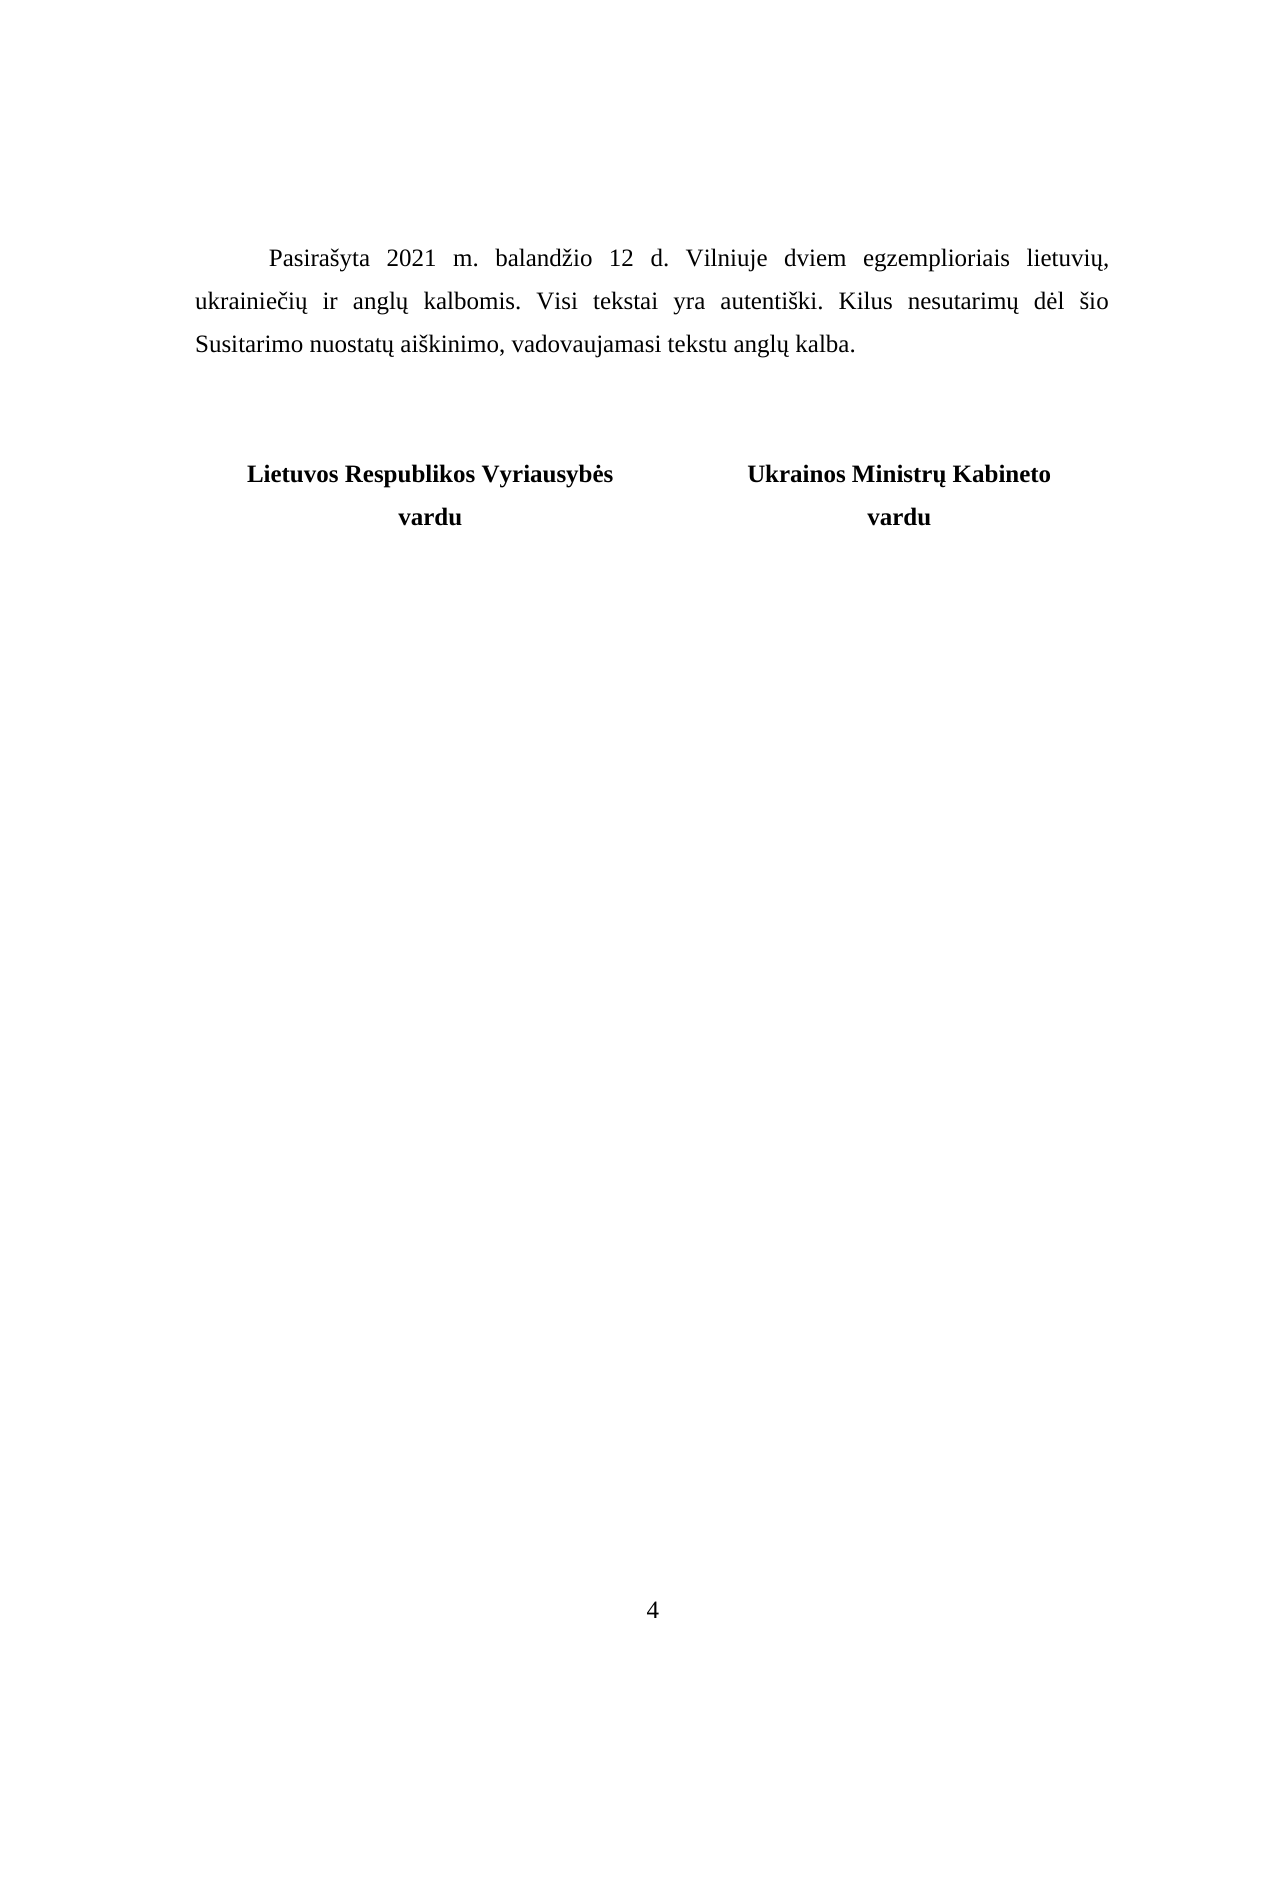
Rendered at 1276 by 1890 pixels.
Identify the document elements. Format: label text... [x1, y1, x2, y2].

table_header Ukrainos Ministrų Kabineto vardu [665, 459, 1133, 545]
table_header Lietuvos Respublikos Vyriausybės vardu [195, 459, 665, 545]
text Pasirašyta 2021 m. balandžio 12 d. Vilniuje dviem egzemplioriais lietuvių, ukrainiečių ir anglų kalbomis. Visi tekstai yra autentiški. Kilus nesutarimų dėl šio Susitarimo nuostatų aiškinimo, vadovaujamasi tekstu anglų kalba. [195, 243, 1110, 358]
